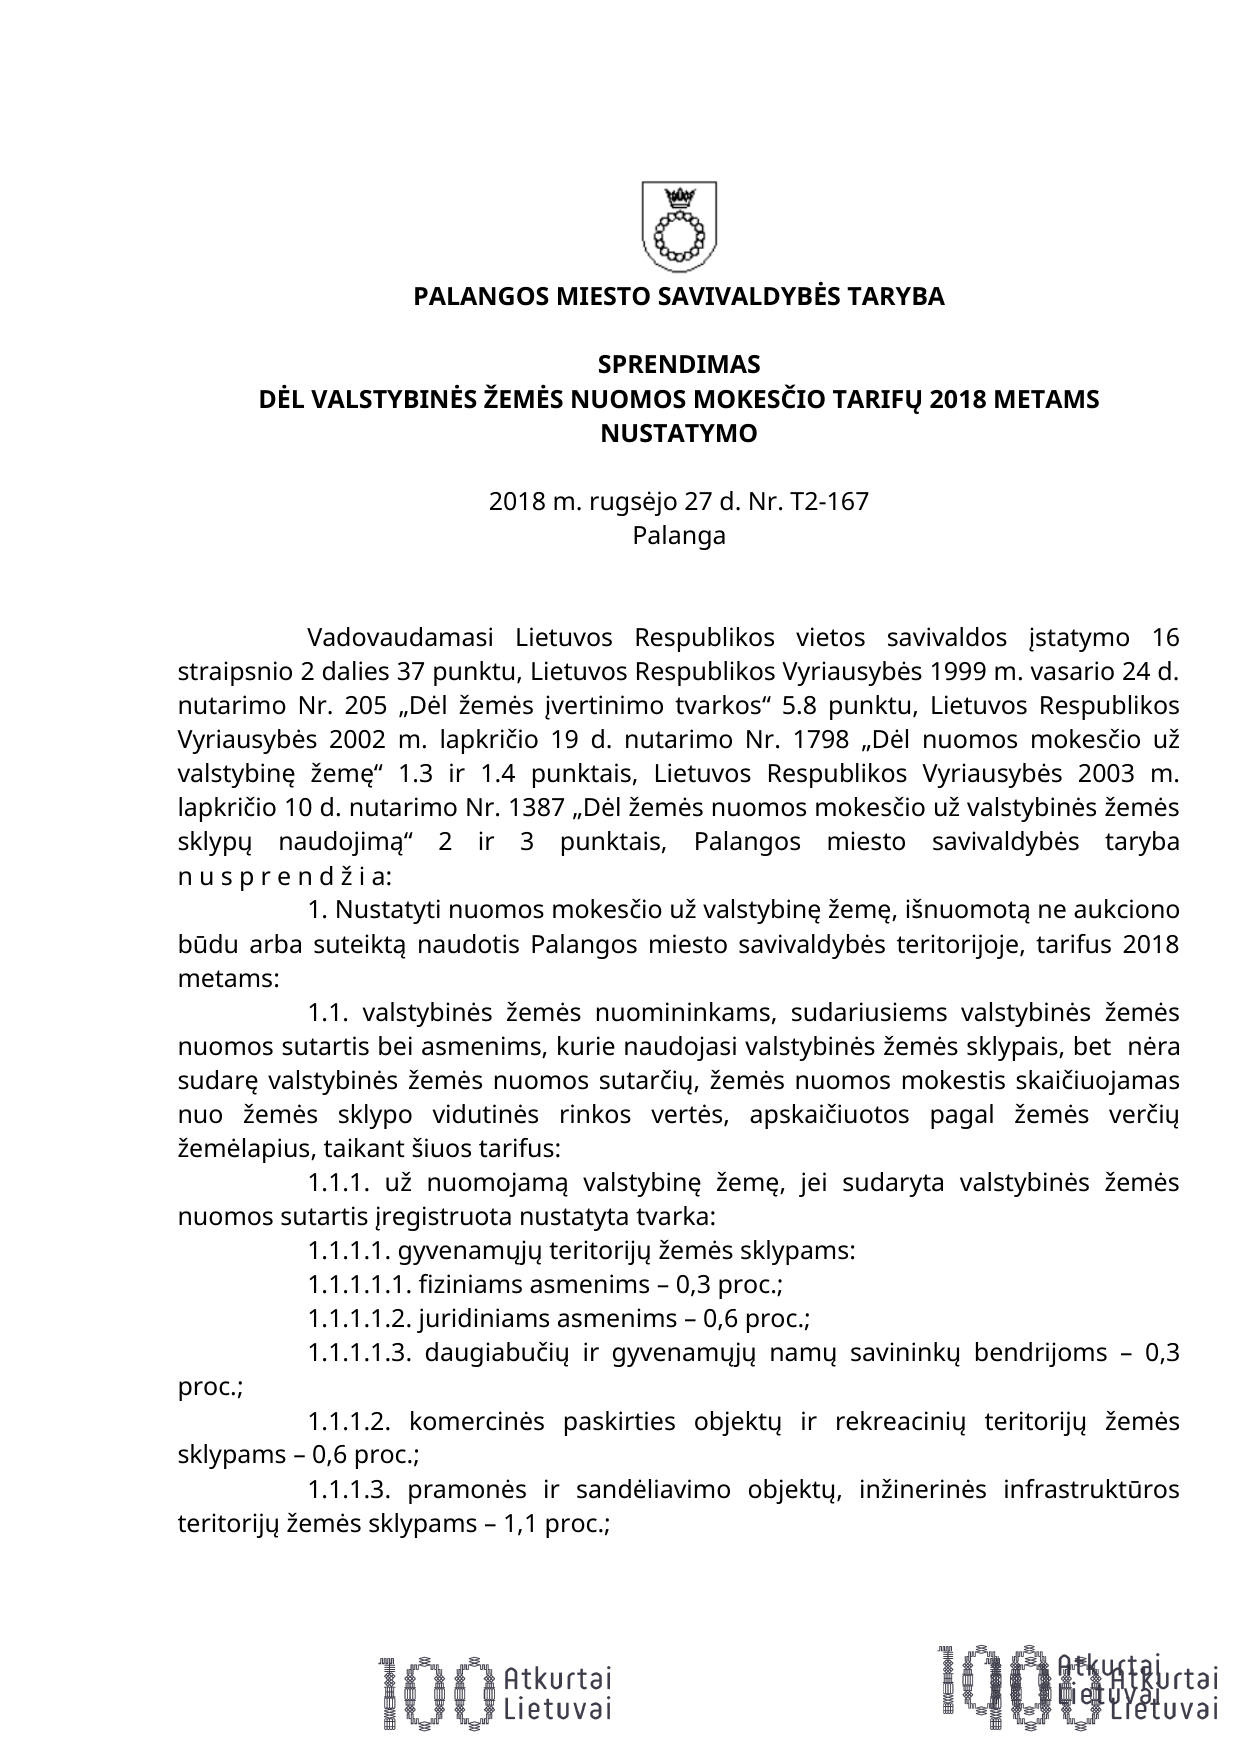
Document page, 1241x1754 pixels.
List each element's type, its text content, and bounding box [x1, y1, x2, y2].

text 1.1.1.1.3. daugiabučių ir gyvenamųjų namų savininkų bendrijoms – 0,3 proc.; [177, 1335, 1181, 1403]
text 1.1.1.1. gyvenamųjų teritorijų žemės sklypams: [177, 1233, 1181, 1267]
text SPRENDIMAS [177, 347, 1181, 381]
text Palanga [177, 517, 1181, 552]
text 1.1. valstybinės žemės nuomininkams, sudariusiems valstybinės žemės nuomos sutartis bei asmenims, kurie naudojasi valstybinės žemės sklypais, bet nėra sudarę valstybinės žemės nuomos sutarčių, žemės nuomos mokestis skaičiuojamas nuo žemės sklypo vidutinės rinkos vertės, apskaičiuotos pagal žemės verčių žemėlapius, taikant šiuos tarifus: [177, 994, 1181, 1165]
text 1.1.1.2. komercinės paskirties objektų ir rekreacinių teritorijų žemės sklypams – 0,6 proc.; [177, 1403, 1181, 1471]
text 2018 m. rugsėjo 27 d. Nr. T2-167 [177, 483, 1181, 517]
text 1.1.1.1.2. juridiniams asmenims – 0,6 proc.; [177, 1301, 1181, 1335]
text Vadovaudamasi Lietuvos Respublikos vietos savivaldos įstatymo 16 straipsnio 2 dalies 37 punktu, Lietuvos Respublikos Vyriausybės 1999 m. vasario 24 d. nutarimo Nr. 205 „Dėl žemės įvertinimo tvarkos“ 5.8 punktu, Lietuvos Respublikos Vyriausybės 2002 m. lapkričio 19 d. nutarimo Nr. 1798 „Dėl nuomos mokesčio už valstybinę žemę“ 1.3 ir 1.4 punktais, Lietuvos Respublikos Vyriausybės 2003 m. lapkričio 10 d. nutarimo Nr. 1387 „Dėl žemės nuomos mokesčio už valstybinės žemės sklypų naudojimą“ 2 ir 3 punktais, Palangos miesto savivaldybės taryba nusprendžia: [177, 620, 1181, 892]
text 1.1.1.3. pramonės ir sandėliavimo objektų, inžinerinės infrastruktūros teritorijų žemės sklypams – 1,1 proc.; [177, 1471, 1181, 1539]
text 1.1.1.1.1. fiziniams asmenims – 0,3 proc.; [177, 1267, 1181, 1301]
text PALANGOS MIESTO SAVIVALDYBĖS TARYBA [177, 279, 1181, 313]
text 1.1.1. už nuomojamą valstybinę žemę, jei sudaryta valstybinės žemės nuomos sutartis įregistruota nustatyta tvarka: [177, 1165, 1181, 1233]
text DĖL VALSTYBINĖS ŽEMĖS NUOMOS MOKESČIO TARIFŲ 2018 METAMS NUSTATYMO [177, 381, 1181, 449]
text 1. Nustatyti nuomos mokesčio už valstybinę žemę, išnuomotą ne aukciono būdu arba suteiktą naudotis Palangos miesto savivaldybės teritorijoje, tarifus 2018 metams: [177, 892, 1181, 994]
